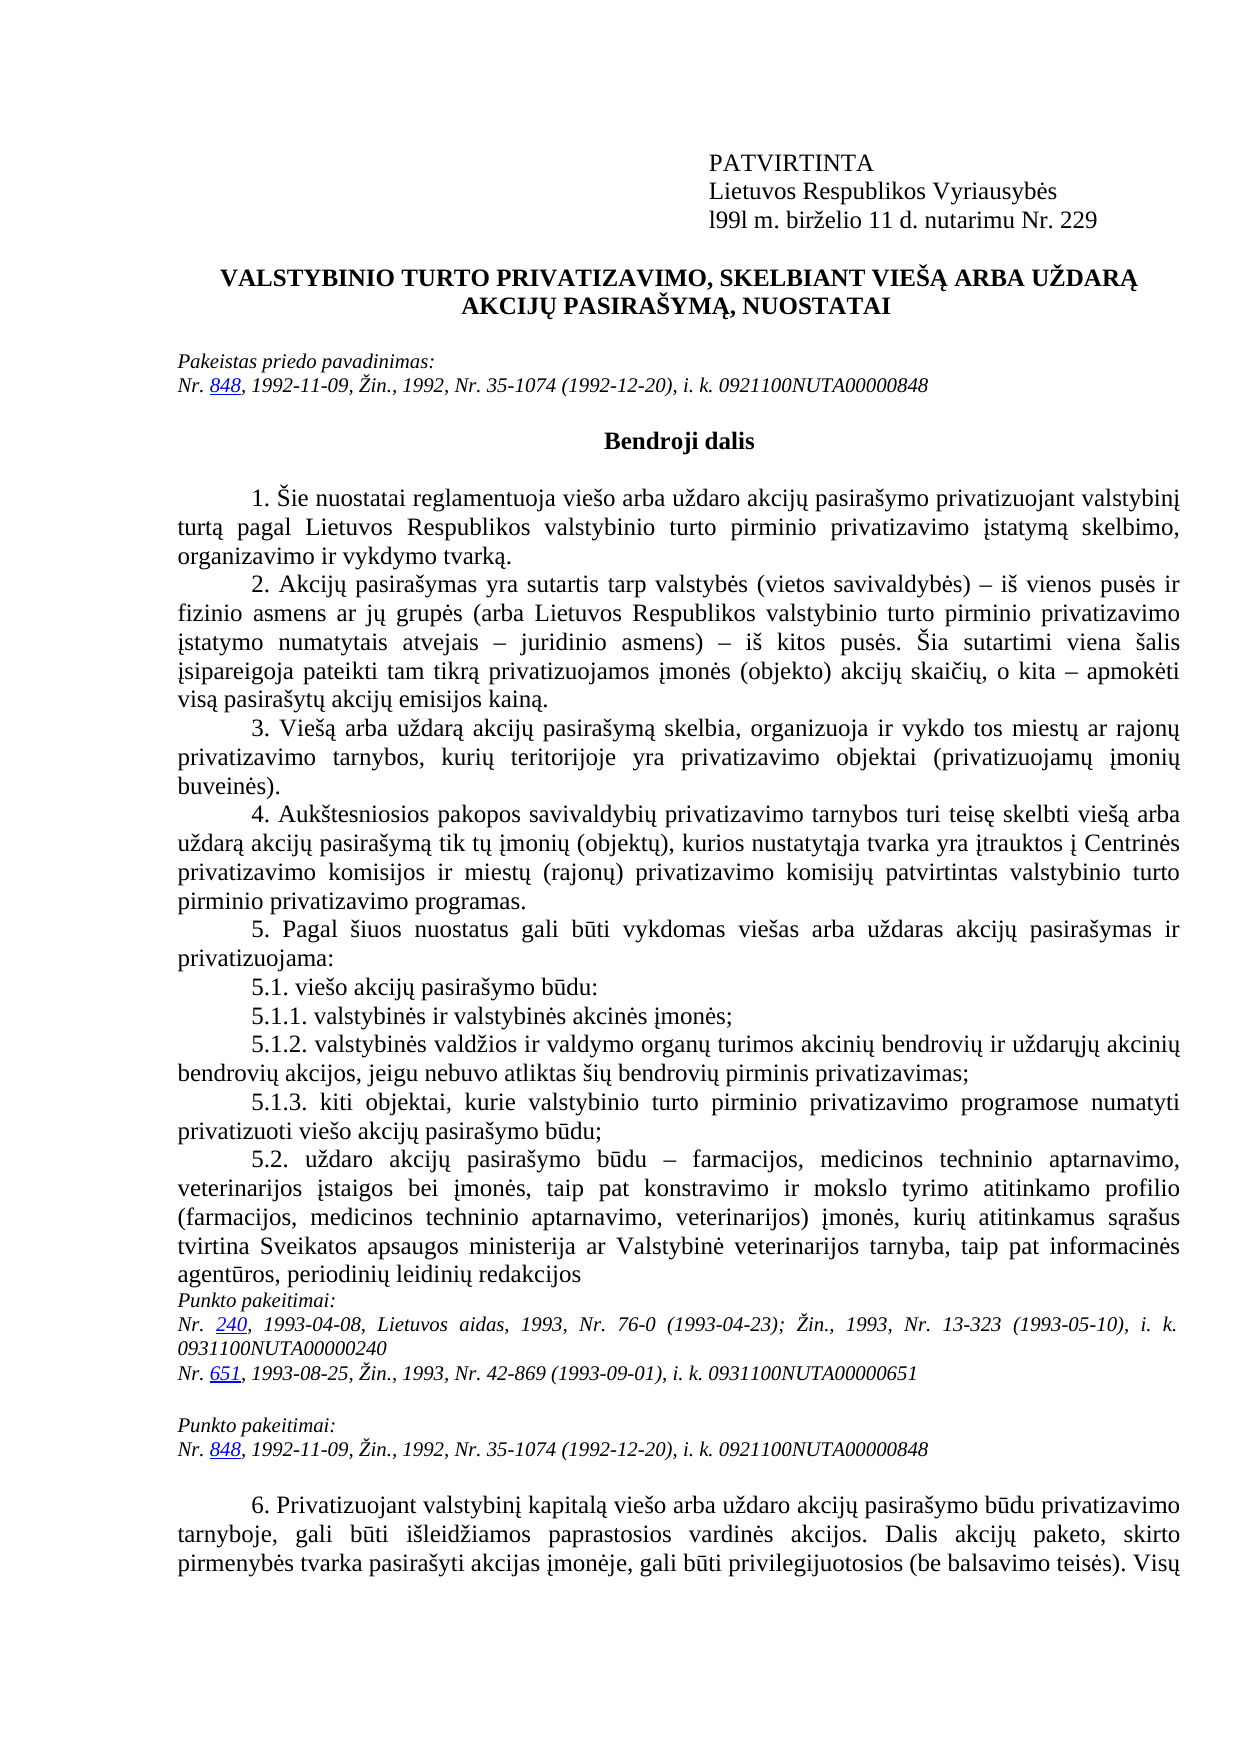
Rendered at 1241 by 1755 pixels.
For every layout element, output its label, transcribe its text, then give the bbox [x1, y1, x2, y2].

text 5.1.2. valstybinės valdžios ir valdymo organų turimos akcinių bendrovių ir uždarųjų akcinių bendrovių akcijos, jeigu nebuvo atliktas šių bendrovių pirminis privatizavimas; [177, 1029, 1181, 1087]
text 5.1.1. valstybinės ir valstybinės akcinės įmonės; [177, 1001, 1181, 1029]
text Bendroji dalis [177, 426, 1181, 454]
text Nr. 848, 1992-11-09, Žin., 1992, Nr. 35-1074 (1992-12-20), i. k. 0921100NUTA00000848 [177, 1437, 1181, 1461]
text 1. Šie nuostatai reglamentuoja viešo arba uždaro akcijų pasirašymo privatizuojant valstybinį turtą pagal Lietuvos Respublikos valstybinio turto pirminio privatizavimo įstatymą skelbimo, organizavimo ir vykdymo tvarką. [177, 483, 1181, 569]
text Lietuvos Respublikos Vyriausybės [177, 176, 1181, 205]
text Punkto pakeitimai: [177, 1288, 1181, 1312]
text Nr. 240, 1993-04-08, Lietuvos aidas, 1993, Nr. 76-0 (1993-04-23); Žin., 1993, Nr. 13-323 (1993-05-10), i. k. 0931100NUTA00000240 [177, 1312, 1181, 1360]
text Pakeistas priedo pavadinimas: [177, 349, 1181, 373]
text Nr. 651, 1993-08-25, Žin., 1993, Nr. 42-869 (1993-09-01), i. k. 0931100NUTA00000651 [177, 1360, 1181, 1384]
text 4. Aukštesniosios pakopos savivaldybių privatizavimo tarnybos turi teisę skelbti viešą arba uždarą akcijų pasirašymą tik tų įmonių (objektų), kurios nustatytąja tvarka yra įtrauktos į Centrinės privatizavimo komisijos ir miestų (rajonų) privatizavimo komisijų patvirtintas valstybinio turto pirminio privatizavimo programas. [177, 799, 1181, 914]
text 6. Privatizuojant valstybinį kapitalą viešo arba uždaro akcijų pasirašymo būdu privatizavimo tarnyboje, gali būti išleidžiamos paprastosios vardinės akcijos. Dalis akcijų paketo, skirto pirmenybės tvarka pasirašyti akcijas įmonėje, gali būti privilegijuotosios (be balsavimo teisės). Visų [177, 1490, 1181, 1576]
text 5.2. uždaro akcijų pasirašymo būdu – farmacijos, medicinos techninio aptarnavimo, veterinarijos įstaigos bei įmonės, taip pat konstravimo ir mokslo tyrimo atitinkamo profilio (farmacijos, medicinos techninio aptarnavimo, veterinarijos) įmonės, kurių atitinkamus sąrašus tvirtina Sveikatos apsaugos ministerija ar Valstybinė veterinarijos tarnyba, taip pat informacinės agentūros, periodinių leidinių redakcijos [177, 1144, 1181, 1288]
text Nr. 848, 1992-11-09, Žin., 1992, Nr. 35-1074 (1992-12-20), i. k. 0921100NUTA00000848 [177, 373, 1181, 397]
text Valstybinio turto privatizavimo, skelbiant viešą arba uždarą akcijų pasirašymą, nuostatai [177, 263, 1181, 320]
text 5.1. viešo akcijų pasirašymo būdu: [177, 972, 1181, 1001]
text 5. Pagal šiuos nuostatus gali būti vykdomas viešas arba uždaras akcijų pasirašymas ir privatizuojama: [177, 914, 1181, 972]
text 2. Akcijų pasirašymas yra sutartis tarp valstybės (vietos savivaldybės) – iš vienos pusės ir fizinio asmens ar jų grupės (arba Lietuvos Respublikos valstybinio turto pirminio privatizavimo įstatymo numatytais atvejais – juridinio asmens) – iš kitos pusės. Šia sutartimi viena šalis įsipareigoja pateikti tam tikrą privatizuojamos įmonės (objekto) akcijų skaičių, o kita – apmokėti visą pasirašytų akcijų emisijos kainą. [177, 569, 1181, 713]
text 3. Viešą arba uždarą akcijų pasirašymą skelbia, organizuoja ir vykdo tos miestų ar rajonų privatizavimo tarnybos, kurių teritorijoje yra privatizavimo objektai (privatizuojamų įmonių buveinės). [177, 713, 1181, 799]
text Punkto pakeitimai: [177, 1413, 1181, 1437]
text l99l m. birželio 11 d. nutarimu Nr. 229 [177, 205, 1181, 234]
text 5.1.3. kiti objektai, kurie valstybinio turto pirminio privatizavimo programose numatyti privatizuoti viešo akcijų pasirašymo būdu; [177, 1087, 1181, 1144]
text PATVIRTINTA [702, 148, 1181, 176]
